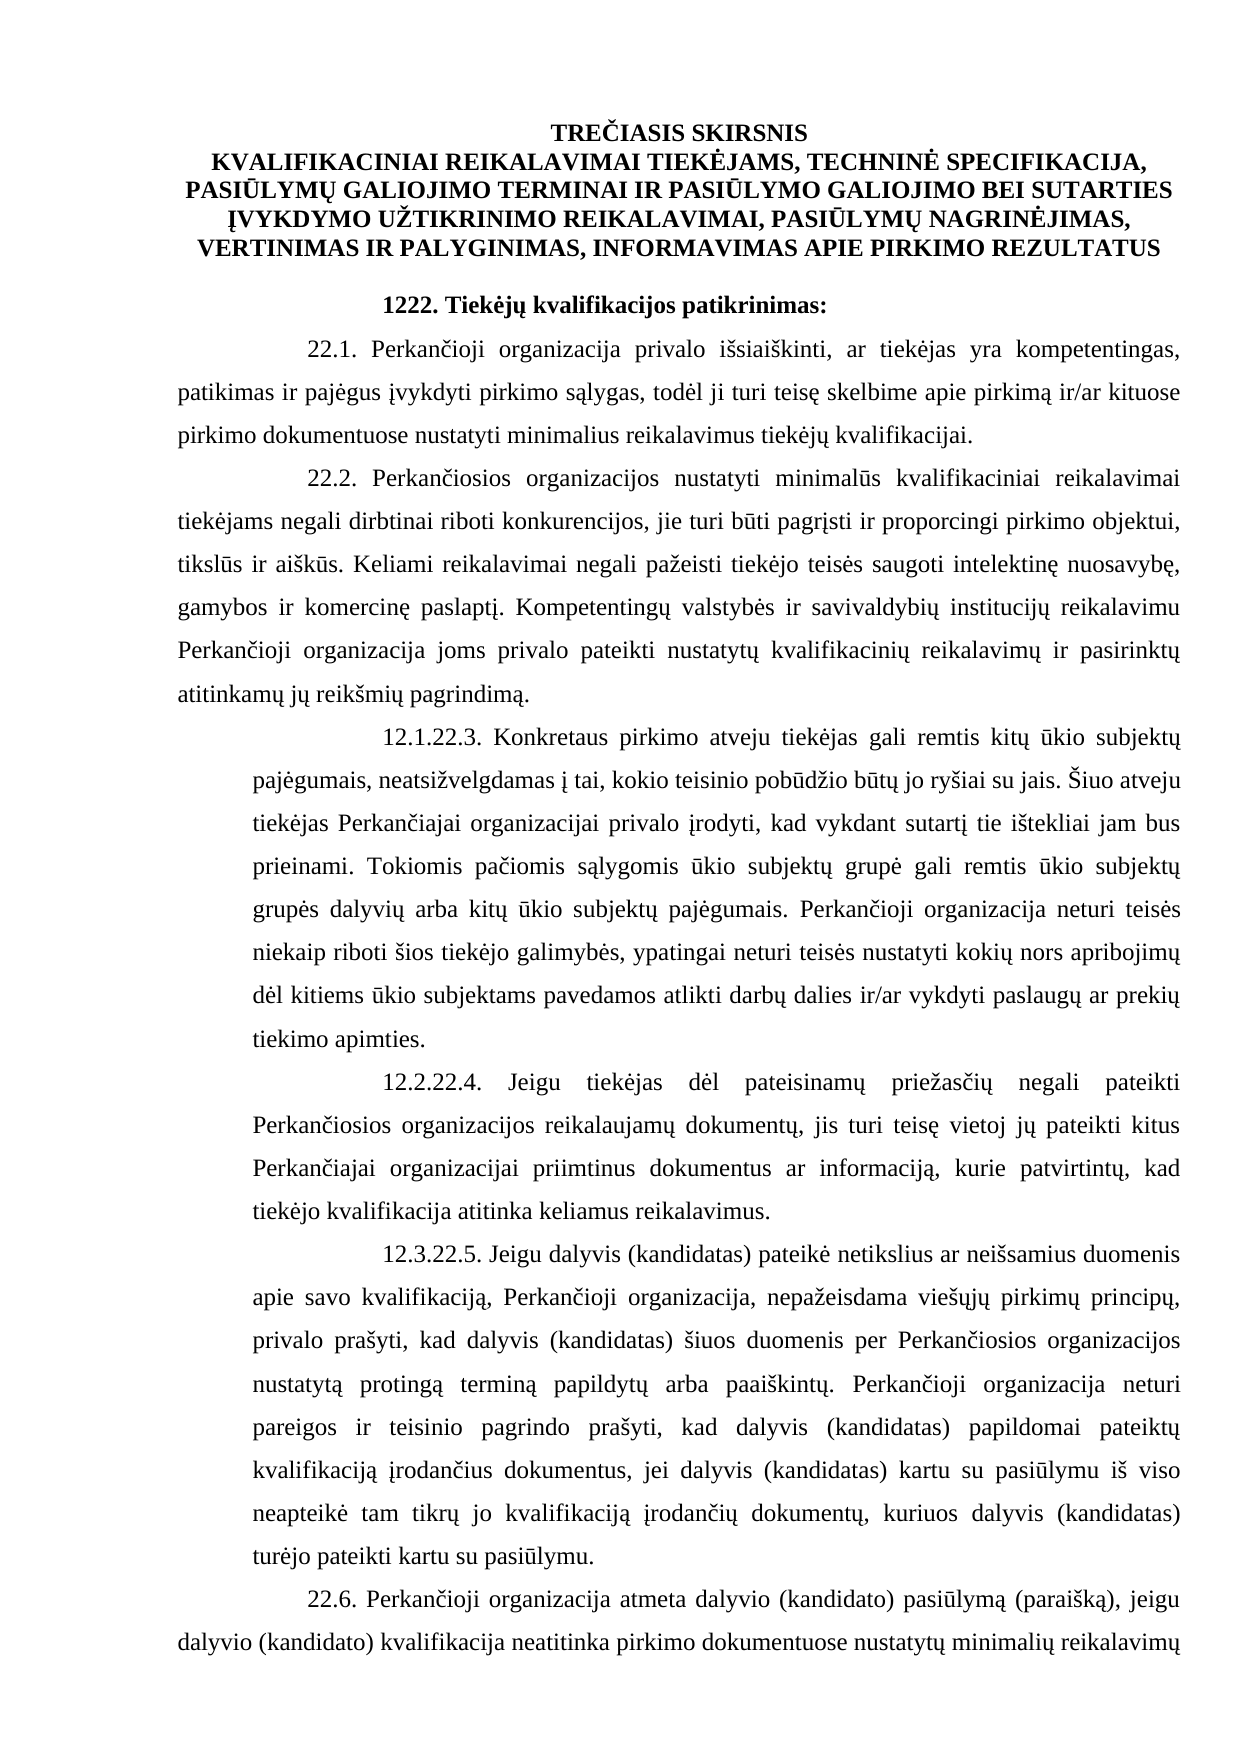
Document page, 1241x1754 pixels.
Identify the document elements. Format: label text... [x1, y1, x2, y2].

subtitle 22.4. Jeigu tiekėjas dėl pateisinamų priežasčių negali pateikti Perkančiosios organizacijos reikalaujamų dokumentų, jis turi teisę vietoj jų pateikti kitus Perkančiajai organizacijai priimtinus dokumentus ar informaciją, kurie patvirtintų, kad tiekėjo kvalifikacija atitinka keliamus reikalavimus. [177, 1067, 1181, 1225]
text 22.1. Perkančioji organizacija privalo išsiaiškinti, ar tiekėjas yra kompetentingas, patikimas ir pajėgus įvykdyti pirkimo sąlygas, todėl ji turi teisę skelbime apie pirkimą ir/ar kituose pirkimo dokumentuose nustatyti minimalius reikalavimus tiekėjų kvalifikacijai. [177, 334, 1181, 449]
text 22.6. Perkančioji organizacija atmeta dalyvio (kandidato) pasiūlymą (paraišką), jeigu dalyvio (kandidato) kvalifikacija neatitinka pirkimo dokumentuose nustatytų minimalių reikalavimų [177, 1584, 1181, 1656]
subtitle 22.3. Konkretaus pirkimo atveju tiekėjas gali remtis kitų ūkio subjektų pajėgumais, neatsižvelgdamas į tai, kokio teisinio pobūdžio būtų jo ryšiai su jais. Šiuo atveju tiekėjas Perkančiajai organizacijai privalo įrodyti, kad vykdant sutartį tie ištekliai jam bus prieinami. Tokiomis pačiomis sąlygomis ūkio subjektų grupė gali remtis ūkio subjektų grupės dalyvių arba kitų ūkio subjektų pajėgumais. Perkančioji organizacija neturi teisės niekaip riboti šios tiekėjo galimybės, ypatingai neturi teisės nustatyti kokių nors apribojimų dėl kitiems ūkio subjektams pavedamos atlikti darbų dalies ir/ar vykdyti paslaugų ar prekių tiekimo apimties. [177, 722, 1181, 1052]
text 22.2. Perkančiosios organizacijos nustatyti minimalūs kvalifikaciniai reikalavimai tiekėjams negali dirbtinai riboti konkurencijos, jie turi būti pagrįsti ir proporcingi pirkimo objektui, tikslūs ir aiškūs. Keliami reikalavimai negali pažeisti tiekėjo teisės saugoti intelektinę nuosavybę, gamybos ir komercinę paslaptį. Kompetentingų valstybės ir savivaldybių institucijų reikalavimu Perkančioji organizacija joms privalo pateikti nustatytų kvalifikacinių reikalavimų ir pasirinktų atitinkamų jų reikšmių pagrindimą. [177, 463, 1181, 707]
subtitle 22. Tiekėjų kvalifikacijos patikrinimas: [177, 291, 1181, 319]
subtitle TREČIASIS SKIRSNIS [177, 118, 1181, 147]
subtitle 22.5. Jeigu dalyvis (kandidatas) pateikė netikslius ar neišsamius duomenis apie savo kvalifikaciją, Perkančioji organizacija, nepažeisdama viešųjų pirkimų principų, privalo prašyti, kad dalyvis (kandidatas) šiuos duomenis per Perkančiosios organizacijos nustatytą protingą terminą papildytų arba paaiškintų. Perkančioji organizacija neturi pareigos ir teisinio pagrindo prašyti, kad dalyvis (kandidatas) papildomai pateiktų kvalifikaciją įrodančius dokumentus, jei dalyvis (kandidatas) kartu su pasiūlymu iš viso neapteikė tam tikrų jo kvalifikaciją įrodančių dokumentų, kuriuos dalyvis (kandidatas) turėjo pateikti kartu su pasiūlymu. [177, 1239, 1181, 1570]
text KVALIFIKACINIAI REIKALAVIMAI TIEKĖJAMS, TECHNINĖ SPECIFIKACIJA, PASIŪLYMŲ GALIOJIMO TERMINAI IR PASIŪLYMO GALIOJIMO BEI SUTARTIES ĮVYKDYMO UŽTIKRINIMO REIKALAVIMAI, PASIŪLYMŲ NAGRINĖJIMAS, VERTINIMAS IR PALYGINIMAS, INFORMAVIMAS APIE PIRKIMO REZULTATUS [177, 147, 1181, 262]
